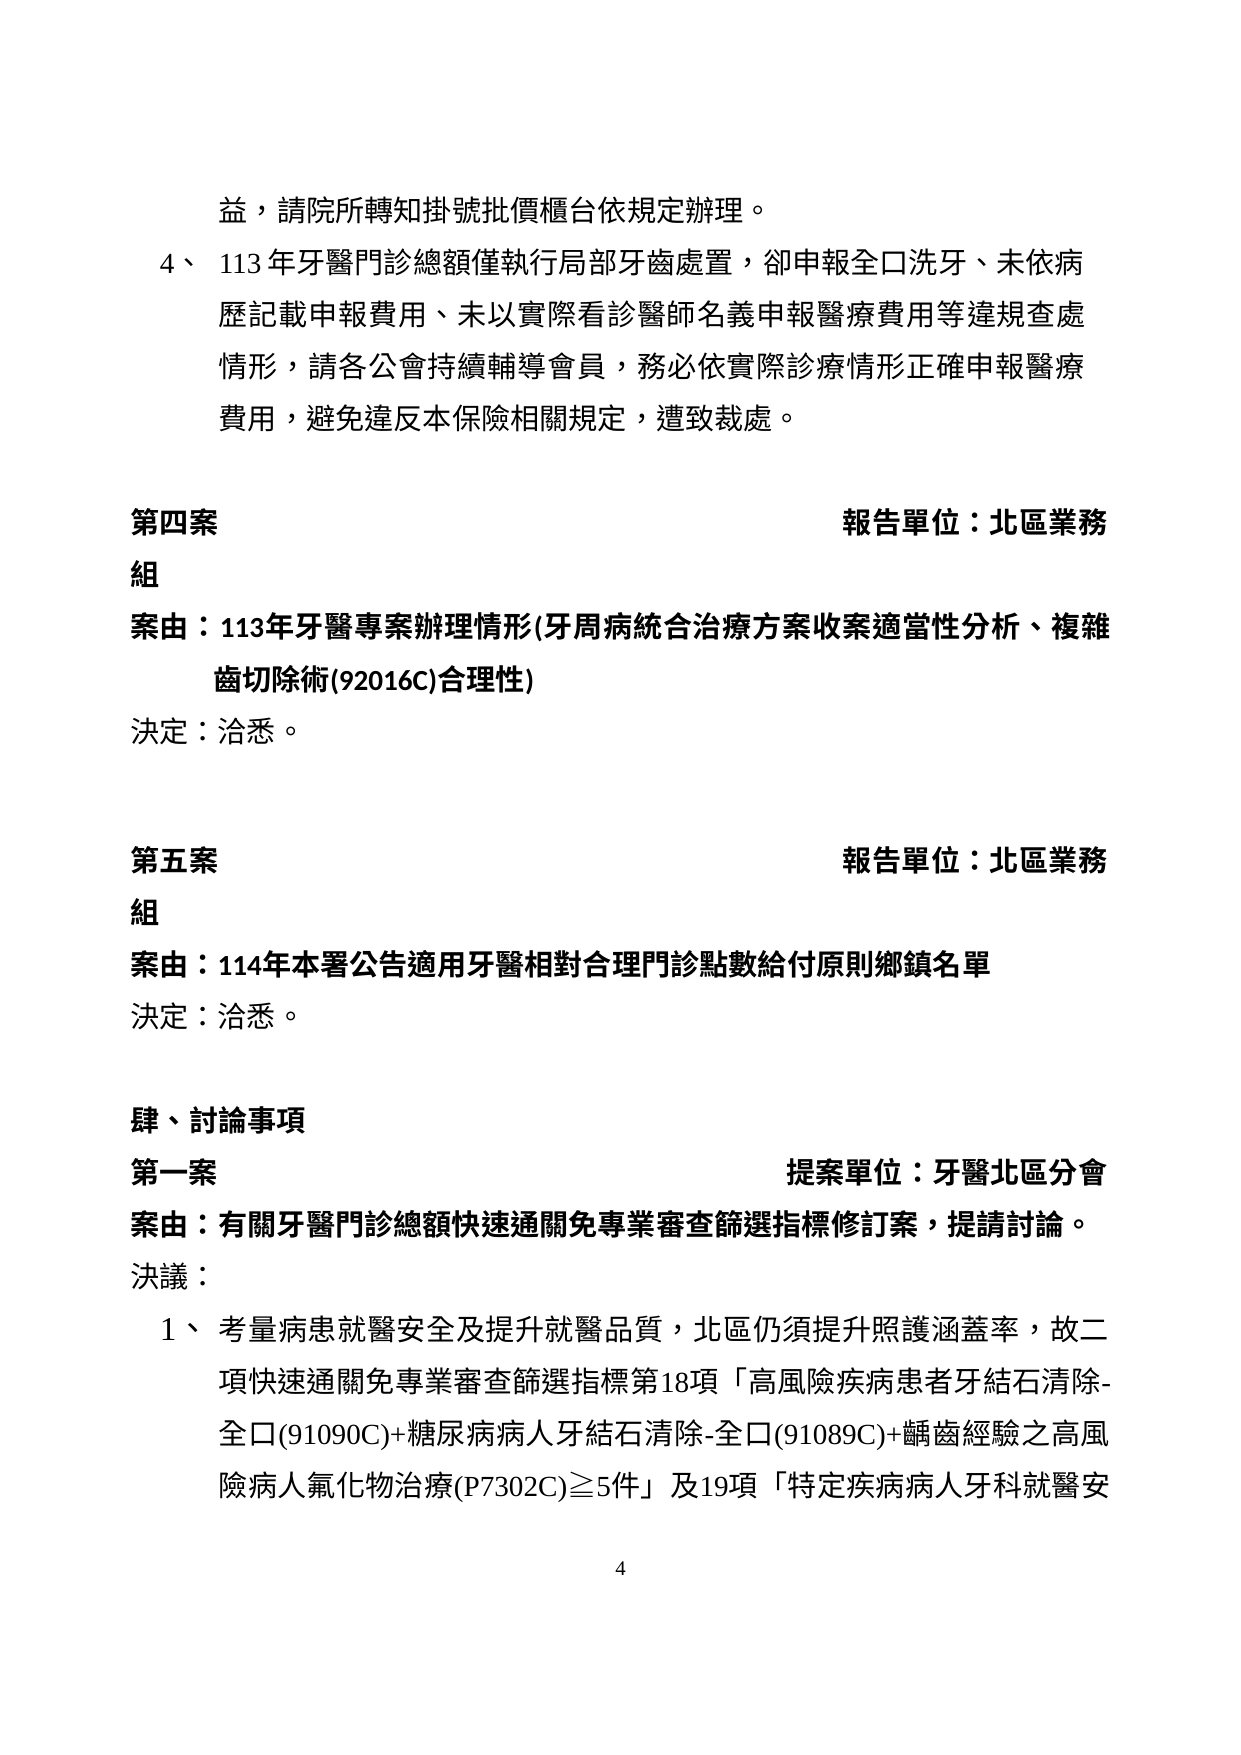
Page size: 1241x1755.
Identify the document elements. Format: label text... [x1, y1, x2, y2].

list 益，請院所轉知掛號批價櫃台依規定辦理。 [159, 179, 1086, 232]
text 決議： [130, 1246, 1111, 1298]
list 考量病患就醫安全及提升就醫品質，北區仍須提升照護涵蓋率，故二項快速通關免專業審查篩選指標第18項「高風險疾病患者牙結石清除-全口(91090C)+糖尿病病人牙結石清除-全口(91089C)+齲齒經驗之高風險病人氟化物治療(P7302C)≧5件」及19項「特定疾病病人牙科就醫安 [159, 1298, 1111, 1507]
text 案由：114年本署公告適用牙醫相對合理門診點數給付原則鄉鎮名單 [130, 934, 1111, 986]
text 第五案 報告單位：北區業務組 [130, 829, 1111, 934]
text 決定：洽悉。 [130, 700, 1111, 752]
list 討論事項 [130, 1090, 1111, 1142]
text 案由：113年牙醫專案辦理情形(牙周病統合治療方案收案適當性分析、複雜齒切除術(92016C)合理性) [130, 596, 1111, 700]
text 案由： 有關牙醫門診總額快速通關免專業審查篩選指標修訂案，提請討論。 [130, 1194, 1111, 1246]
text 決定：洽悉。 [130, 986, 1111, 1038]
text 第四案 報告單位：北區業務組 [130, 492, 1111, 596]
text 第一案 提案單位：牙醫北區分會 [130, 1142, 1111, 1194]
list 113年牙醫門診總額僅執行局部牙齒處置，卻申報全口洗牙、未依病歷記載申報費用、未以實際看診醫師名義申報醫療費用等違規查處情形，請各公會持續輔導會員，務必依實際診療情形正確申報醫療費用，避免違反本保險相關規定，遭致裁處。 [159, 232, 1086, 440]
